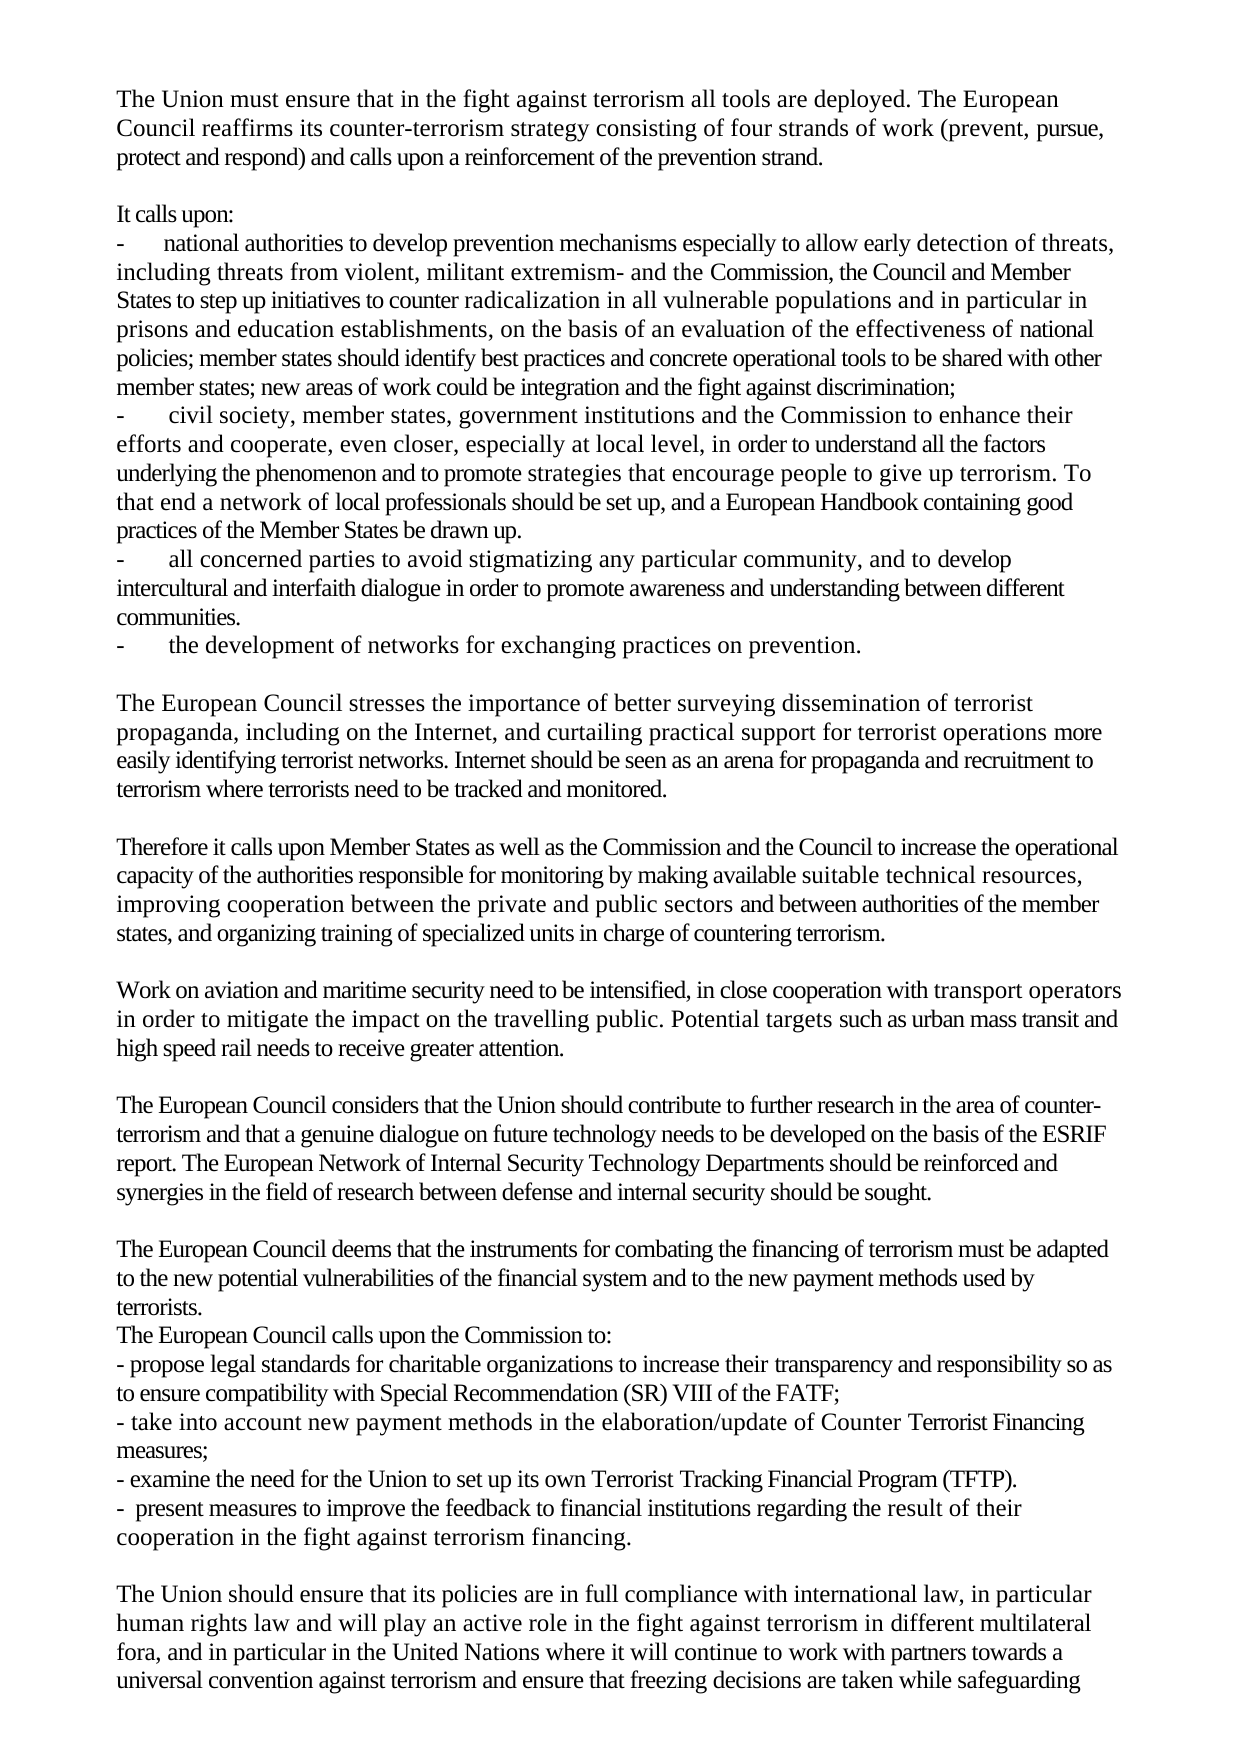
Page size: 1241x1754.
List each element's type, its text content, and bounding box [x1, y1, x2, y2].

text - propose legal standards for charitable organizations to increase their transparency and responsibility so as to ensure compatibility with Special Recommendation (SR) VIII of the FATF; [116, 1349, 1124, 1407]
text - the development of networks for exchanging practices on prevention. [116, 630, 1124, 659]
text The European Council considers that the Union should contribute to further research in the area of counter-terrorism and that a genuine dialogue on future technology needs to be developed on the basis of the ESRIF report. The European Network of Internal Security Technology Departments should be reinforced and synergies in the field of research between defense and internal security should be sought. [116, 1090, 1124, 1205]
text - present measures to improve the feedback to financial institutions regarding the result of their cooperation in the fight against terrorism financing. [116, 1493, 1124, 1550]
text - national authorities to develop prevention mechanisms especially to allow early detection of threats, including threats from violent, militant extremism- and the Commission, the Council and Member States to step up initiatives to counter radicalization in all vulnerable populations and in particular in prisons and education establishments, on the basis of an evaluation of the effectiveness of national policies; member states should identify best practices and concrete operational tools to be shared with other member states; new areas of work could be integration and the fight against discrimination; [116, 228, 1124, 400]
text The Union must ensure that in the fight against terrorism all tools are deployed. The European Council reaffirms its counter-terrorism strategy consisting of four strands of work (prevent, pursue, protect and respond) and calls upon a reinforcement of the prevention strand. [116, 84, 1124, 170]
text Therefore it calls upon Member States as well as the Commission and the Council to increase the operational capacity of the authorities responsible for monitoring by making available suitable technical resources, improving cooperation between the private and public sectors and between authorities of the member states, and organizing training of specialized units in charge of countering terrorism. [116, 832, 1124, 947]
text Work on aviation and maritime security need to be intensified, in close cooperation with transport operators in order to mitigate the impact on the travelling public. Potential targets such as urban mass transit and high speed rail needs to receive greater attention. [116, 975, 1124, 1062]
text - civil society, member states, government institutions and the Commission to enhance their efforts and cooperate, even closer, especially at local level, in order to understand all the factors underlying the phenomenon and to promote strategies that encourage people to give up terrorism. To that end a network of local professionals should be set up, and a European Handbook containing good practices of the Member States be drawn up. [116, 400, 1124, 544]
text The European Council calls upon the Commission to: [116, 1320, 1124, 1349]
text The Union should ensure that its policies are in full compliance with international law, in particular human rights law and will play an active role in the fight against terrorism in different multilateral fora, and in particular in the United Nations where it will continue to work with partners towards a universal convention against terrorism and ensure that freezing decisions are taken while safeguarding [116, 1579, 1124, 1694]
text The European Council deems that the instruments for combating the financing of terrorism must be adapted to the new potential vulnerabilities of the financial system and to the new payment methods used by terrorists. [116, 1234, 1124, 1320]
text It calls upon: [116, 199, 1124, 228]
text - all concerned parties to avoid stigmatizing any particular community, and to develop intercultural and interfaith dialogue in order to promote awareness and understanding between different communities. [116, 544, 1124, 630]
text - examine the need for the Union to set up its own Terrorist Tracking Financial Program (TFTP). [116, 1464, 1124, 1493]
text - take into account new payment methods in the elaboration/update of Counter Terrorist Financing measures; [116, 1407, 1124, 1464]
text The European Council stresses the importance of better surveying dissemination of terrorist propaganda, including on the Internet, and curtailing practical support for terrorist operations more easily identifying terrorist networks. Internet should be seen as an arena for propaganda and recruitment to terrorism where terrorists need to be tracked and monitored. [116, 688, 1124, 803]
